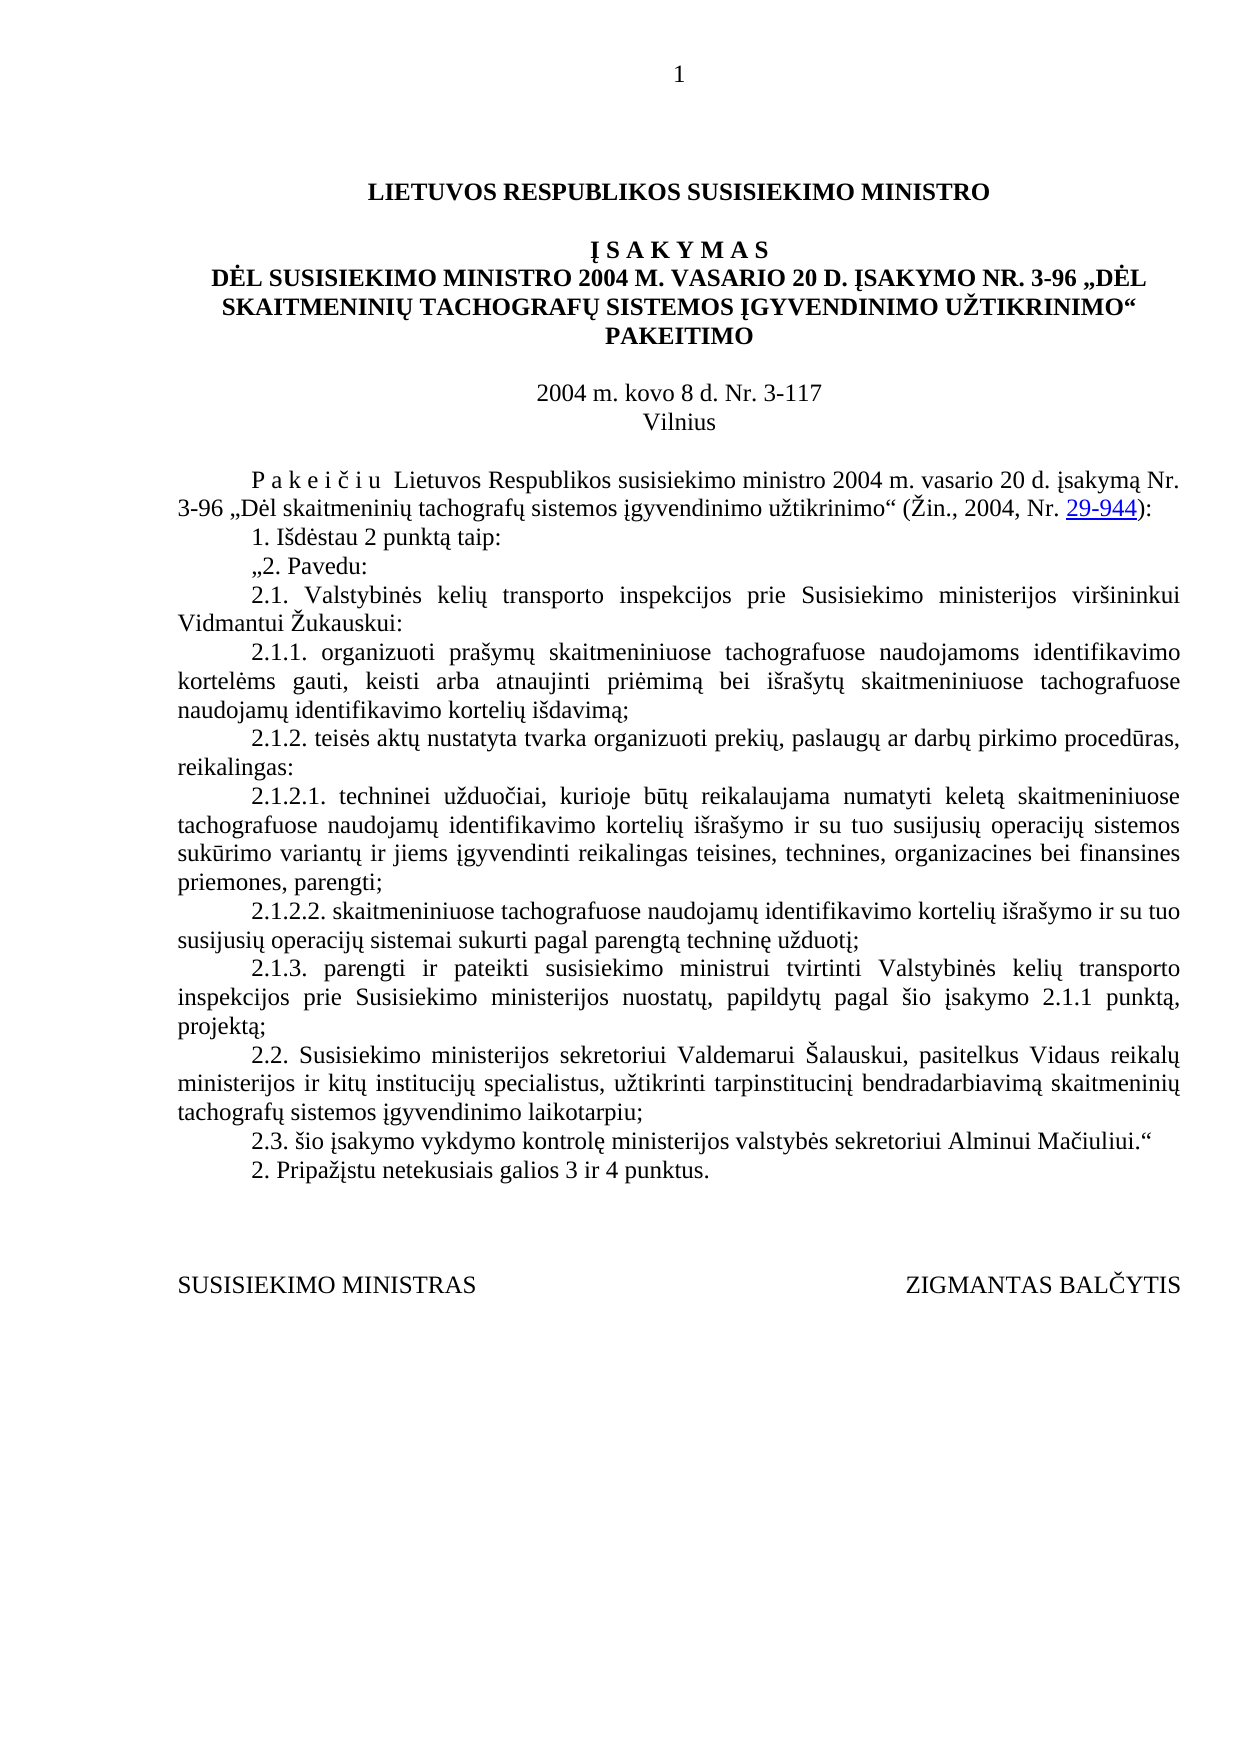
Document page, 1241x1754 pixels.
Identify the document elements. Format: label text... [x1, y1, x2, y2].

text LIETUVOS RESPUBLIKOS SUSISIEKIMO MINISTRO [177, 177, 1181, 206]
text Į S A K Y M A S [177, 235, 1181, 263]
text 2004 m. kovo 8 d. Nr. 3-117 [177, 378, 1181, 407]
text SUSISIEKIMO MINISTRAS ZIGMANTAS BALČYTIS [177, 1270, 1181, 1298]
text 2.1.2.1. techninei užduočiai, kurioje būtų reikalaujama numatyti keletą skaitmeniniuose tachografuose naudojamų identifikavimo kortelių išrašymo ir su tuo susijusių operacijų sistemos sukūrimo variantų ir jiems įgyvendinti reikalingas teisines, technines, organizacines bei finansines priemones, parengti; [177, 781, 1181, 896]
text „2. Pavedu: [177, 551, 1181, 580]
text Vilnius [177, 407, 1181, 436]
text 2.1. Valstybinės kelių transporto inspekcijos prie Susisiekimo ministerijos viršininkui Vidmantui Žukauskui: [177, 580, 1181, 637]
text 2.1.1. organizuoti prašymų skaitmeniniuose tachografuose naudojamoms identifikavimo kortelėms gauti, keisti arba atnaujinti priėmimą bei išrašytų skaitmeniniuose tachografuose naudojamų identifikavimo kortelių išdavimą; [177, 637, 1181, 723]
text 2.3. šio įsakymo vykdymo kontrolę ministerijos valstybės sekretoriui Alminui Mačiuliui.“ [177, 1126, 1181, 1155]
text 2. Pripažįstu netekusiais galios 3 ir 4 punktus. [177, 1155, 1181, 1183]
text Pakeičiu Lietuvos Respublikos susisiekimo ministro 2004 m. vasario 20 d. įsakymą Nr. 3-96 „Dėl skaitmeninių tachografų sistemos įgyvendinimo užtikrinimo“ (Žin., 2004, Nr. 29-944): [177, 465, 1181, 522]
text 2.1.2. teisės aktų nustatyta tvarka organizuoti prekių, paslaugų ar darbų pirkimo procedūras, reikalingas: [177, 723, 1181, 781]
text 1. Išdėstau 2 punktą taip: [177, 522, 1181, 551]
text 2.1.2.2. skaitmeniniuose tachografuose naudojamų identifikavimo kortelių išrašymo ir su tuo susijusių operacijų sistemai sukurti pagal parengtą techninę užduotį; [177, 896, 1181, 953]
text DĖL SUSISIEKIMO MINISTRO 2004 M. VASARIO 20 D. ĮSAKYMO NR. 3-96 „DĖL SKAITMENINIŲ TACHOGRAFŲ SISTEMOS ĮGYVENDINIMO UŽTIKRINIMO“ PAKEITIMO [177, 263, 1181, 350]
text 2.2. Susisiekimo ministerijos sekretoriui Valdemarui Šalauskui, pasitelkus Vidaus reikalų ministerijos ir kitų institucijų specialistus, užtikrinti tarpinstitucinį bendradarbiavimą skaitmeninių tachografų sistemos įgyvendinimo laikotarpiu; [177, 1040, 1181, 1126]
text 2.1.3. parengti ir pateikti susisiekimo ministrui tvirtinti Valstybinės kelių transporto inspekcijos prie Susisiekimo ministerijos nuostatų, papildytų pagal šio įsakymo 2.1.1 punktą, projektą; [177, 953, 1181, 1040]
